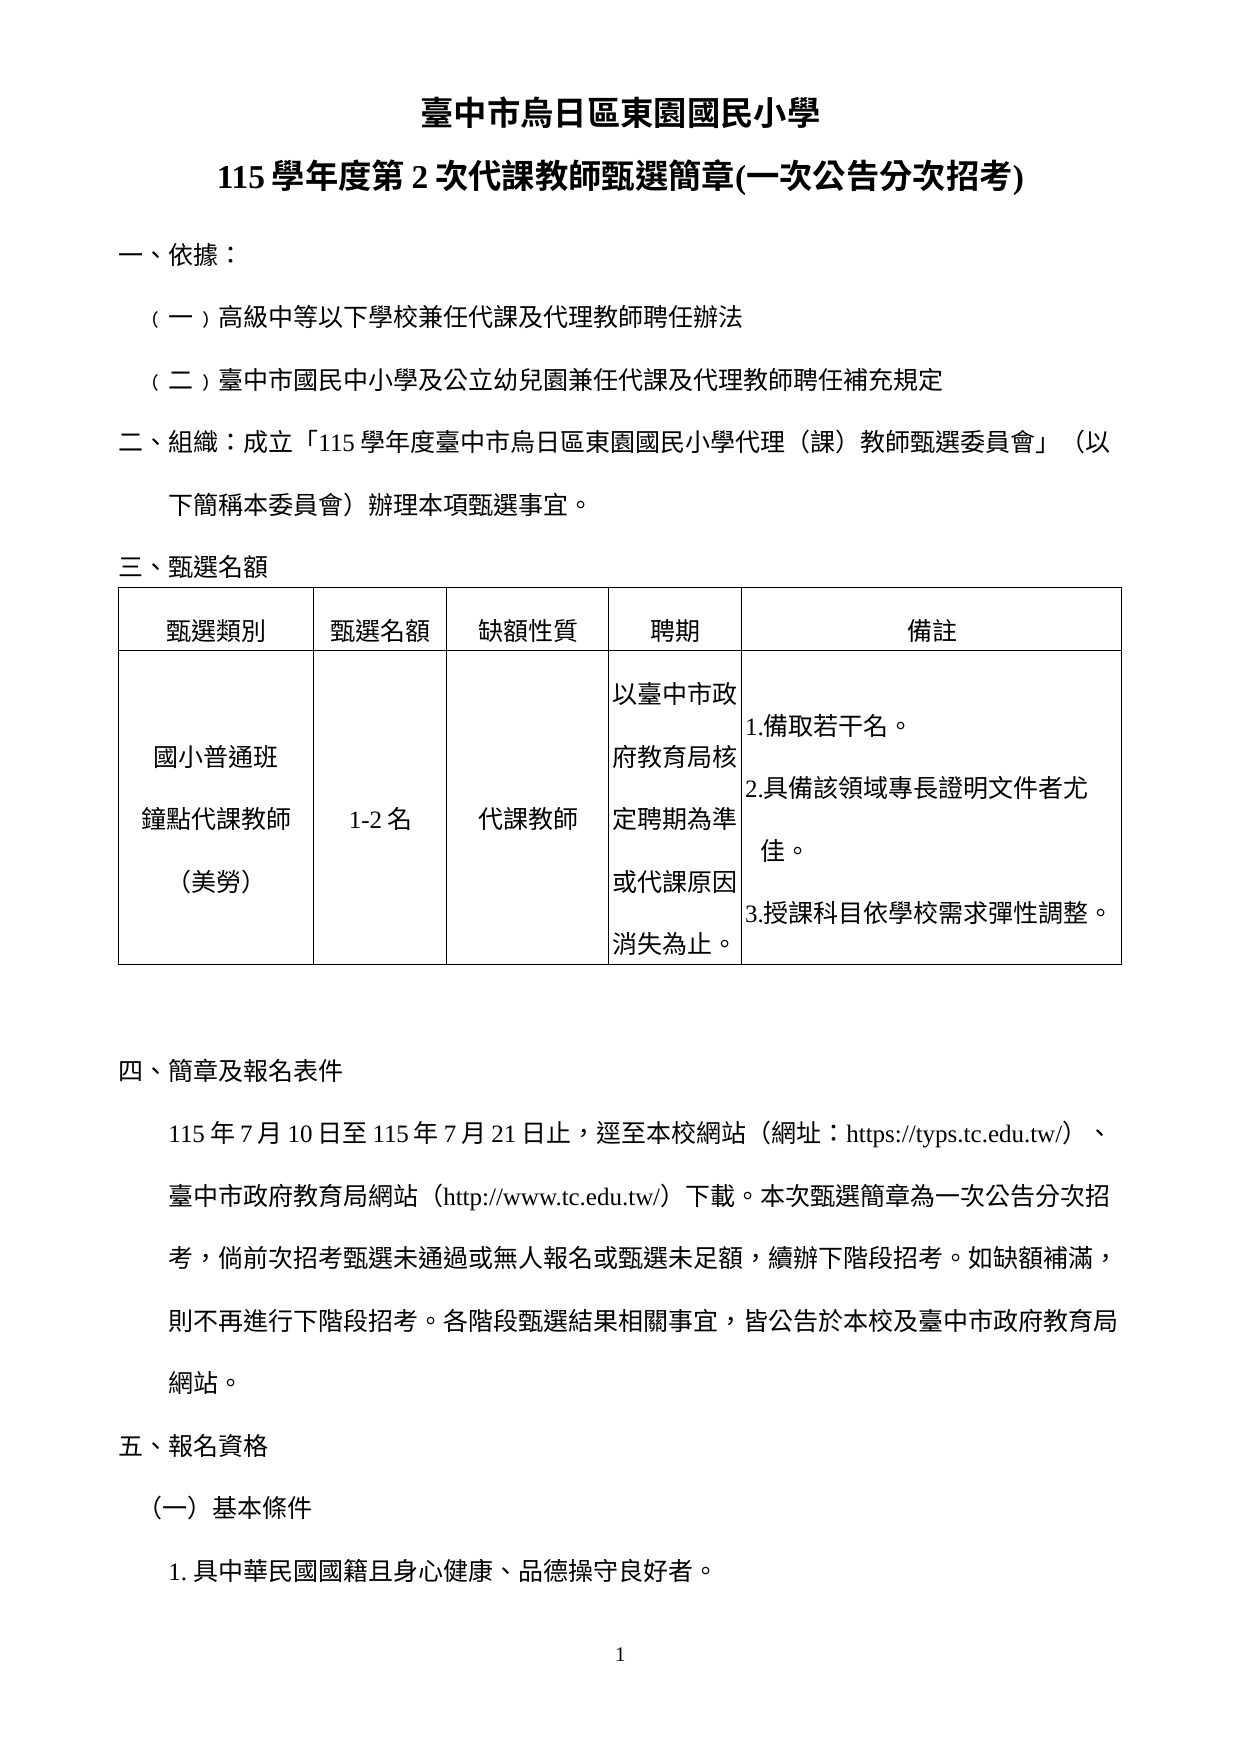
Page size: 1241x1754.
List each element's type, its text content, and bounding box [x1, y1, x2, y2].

text 四、簡章及報名表件 115年7月10日至115年7月21日止，逕至本校網站（網址：https://typs.tc.edu.tw/）、臺中市政府教育局網站（http://www.tc.edu.tw/）下載。本次甄選簡章為一次公告分次招考，倘前次招考甄選未通過或無人報名或甄選未足額，續辦下階段招考。如缺額補滿，則不再進行下階段招考。各階段甄選結果相關事宜，皆公告於本校及臺中市政府教育局網站。 [118, 1027, 1122, 1402]
table_cell 1-2名 [314, 651, 446, 964]
text 臺中市烏日區東園國民小學 [118, 69, 1122, 132]
table_cell 代課教師 [447, 651, 608, 964]
text （一）基本條件 [118, 1465, 1122, 1527]
table_header 聘期 [609, 588, 741, 650]
text 一、依據： [118, 212, 1122, 274]
table_header 備註 [742, 588, 1121, 650]
table_cell 以臺中市政府教育局核定聘期為準或代課原因消失為止。 [609, 651, 741, 964]
text 二、組織：成立「115學年度臺中市烏日區東園國民小學代理（課）教師甄選委員會」（以下簡稱本委員會）辦理本項甄選事宜。 [118, 399, 1122, 524]
table_header 甄選名額 [314, 588, 446, 650]
table_cell 1.備取若干名。 2.具備該領域專長證明文件者尤佳。 3.授課科目依學校需求彈性調整。 [742, 651, 1121, 964]
text 115學年度第2次代課教師甄選簡章(一次公告分次招考) [118, 132, 1122, 194]
text ﹙一﹚高級中等以下學校兼任代課及代理教師聘任辦法 [143, 274, 1122, 337]
table_header 缺額性質 [447, 588, 608, 650]
text 三、甄選名額 [118, 524, 1122, 587]
text 1. 具中華民國國籍且身心健康、品德操守良好者。 [118, 1527, 1122, 1590]
text 五、報名資格 [118, 1402, 1122, 1465]
text ﹙二﹚臺中市國民中小學及公立幼兒園兼任代課及代理教師聘任補充規定 [143, 337, 1122, 399]
table_header 甄選類別 [119, 588, 313, 650]
table_cell 國小普通班 鐘點代課教師 （美勞） [119, 651, 313, 964]
